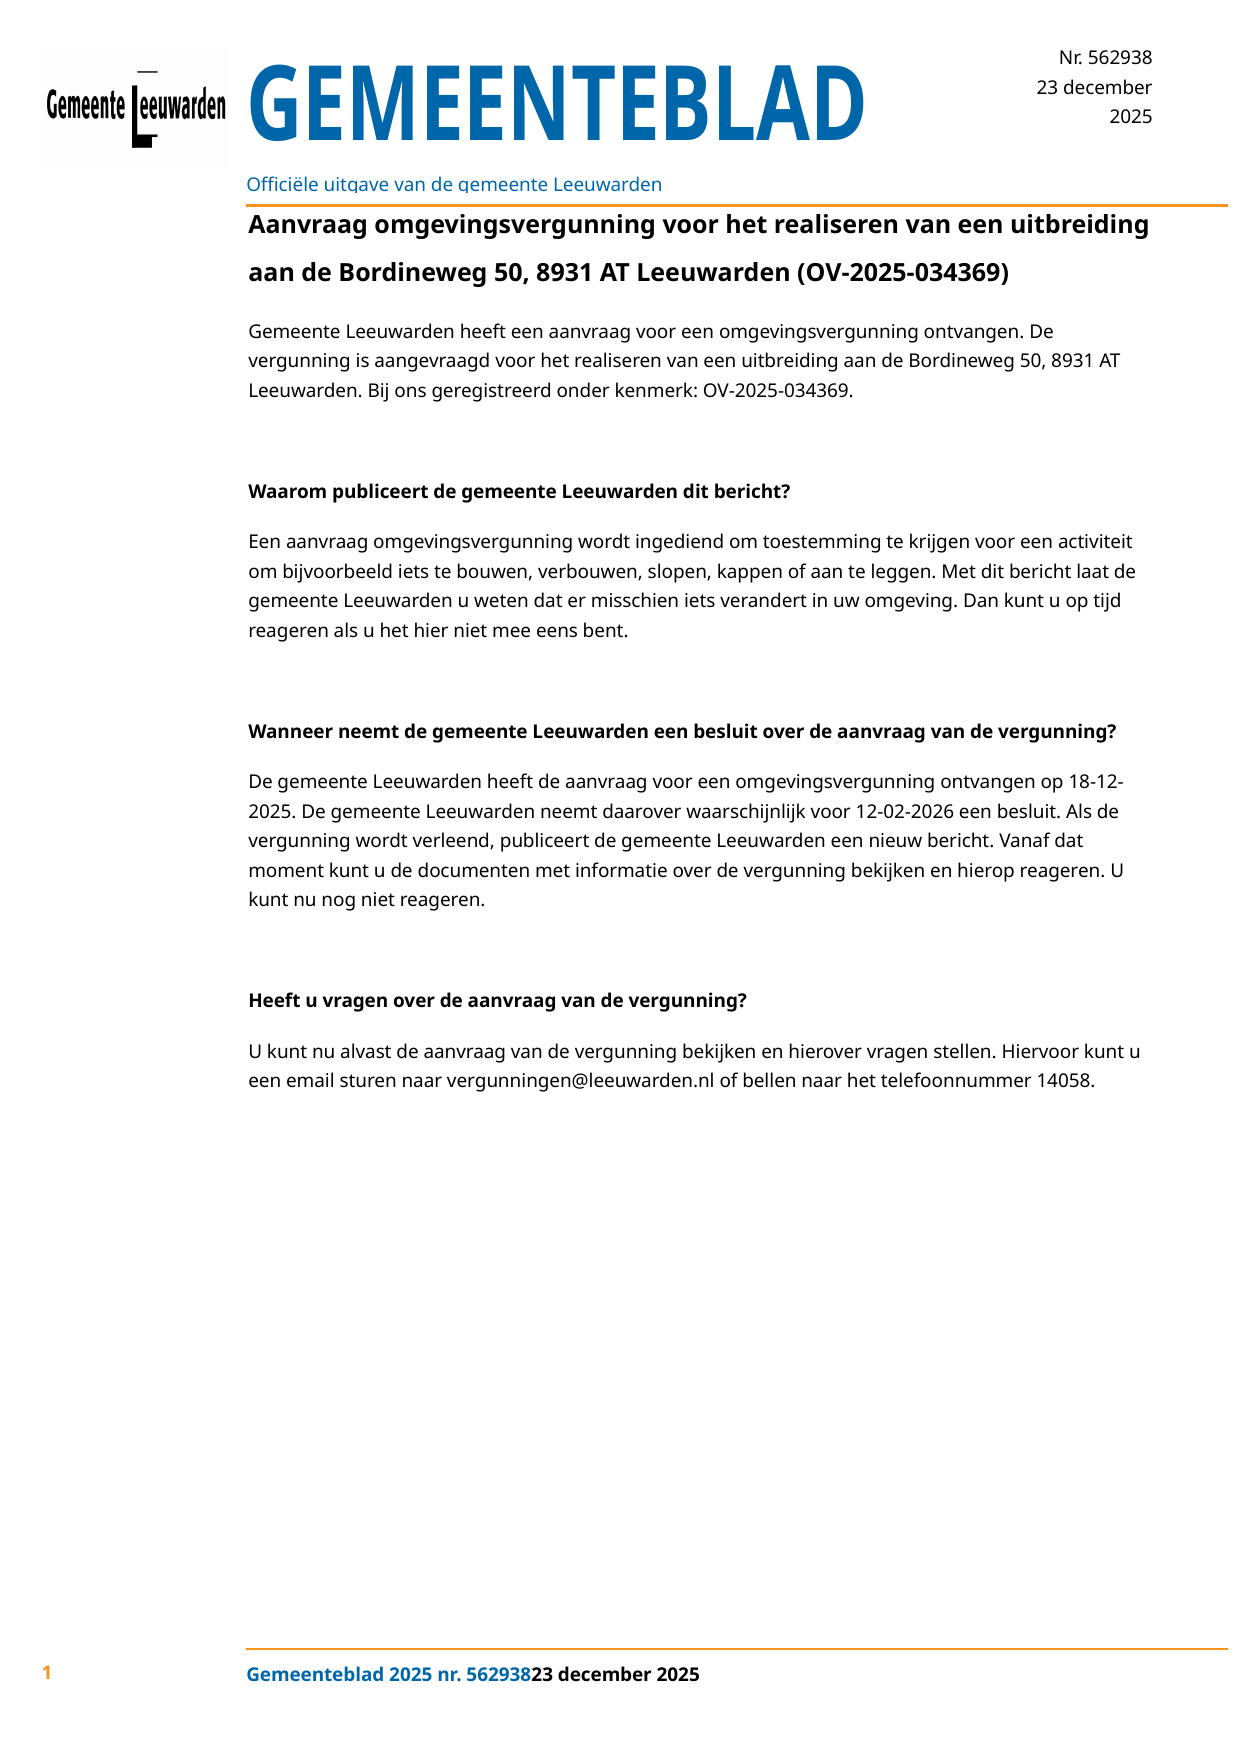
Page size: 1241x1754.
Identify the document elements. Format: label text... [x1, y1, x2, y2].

text Aanvraag omgevingsvergunning voor het realiseren van een uitbreiding aan de Bordineweg 50, 8931 AT Leeuwarden (OV-2025-034369) [248, 207, 1152, 288]
text Waarom publiceert de gemeente Leeuwarden dit bericht? [248, 478, 1152, 504]
text Een aanvraag omgevingsvergunning wordt ingediend om toestemming te krijgen voor een activiteit om bijvoorbeeld iets te bouwen, verbouwen, slopen, kappen of aan te leggen. Met dit bericht laat de gemeente Leeuwarden u weten dat er misschien iets verandert in uw omgeving. Dan kunt u op tijd reageren als u het hier niet mee eens bent. [248, 528, 1152, 643]
text Gemeente Leeuwarden heeft een aanvraag voor een omgevingsvergunning ontvangen. De vergunning is aangevraagd voor het realiseren van een uitbreiding aan de Bordineweg 50, 8931 AT Leeuwarden. Bij ons geregistreerd onder kenmerk: OV-2025-034369. [248, 318, 1152, 403]
text De gemeente Leeuwarden heeft de aanvraag voor een omgevingsvergunning ontvangen op 18-12-2025. De gemeente Leeuwarden neemt daarover waarschijnlijk voor 12-02-2026 een besluit. Als de vergunning wordt verleend, publiceert de gemeente Leeuwarden een nieuw bericht. Vanaf dat moment kunt u de documenten met informatie over de vergunning bekijken en hierop reageren. U kunt nu nog niet reageren. [248, 768, 1152, 912]
text U kunt nu alvast de aanvraag van de vergunning bekijken en hierover vragen stellen. Hiervoor kunt u een email sturen naar vergunningen@leeuwarden.nl of bellen naar het telefoonnummer 14058. [248, 1038, 1152, 1093]
picture [41, 47, 231, 172]
text Wanneer neemt de gemeente Leeuwarden een besluit over de aanvraag van de vergunning? [248, 718, 1152, 744]
text Heeft u vragen over de aanvraag van de vergunning? [248, 987, 1152, 1013]
